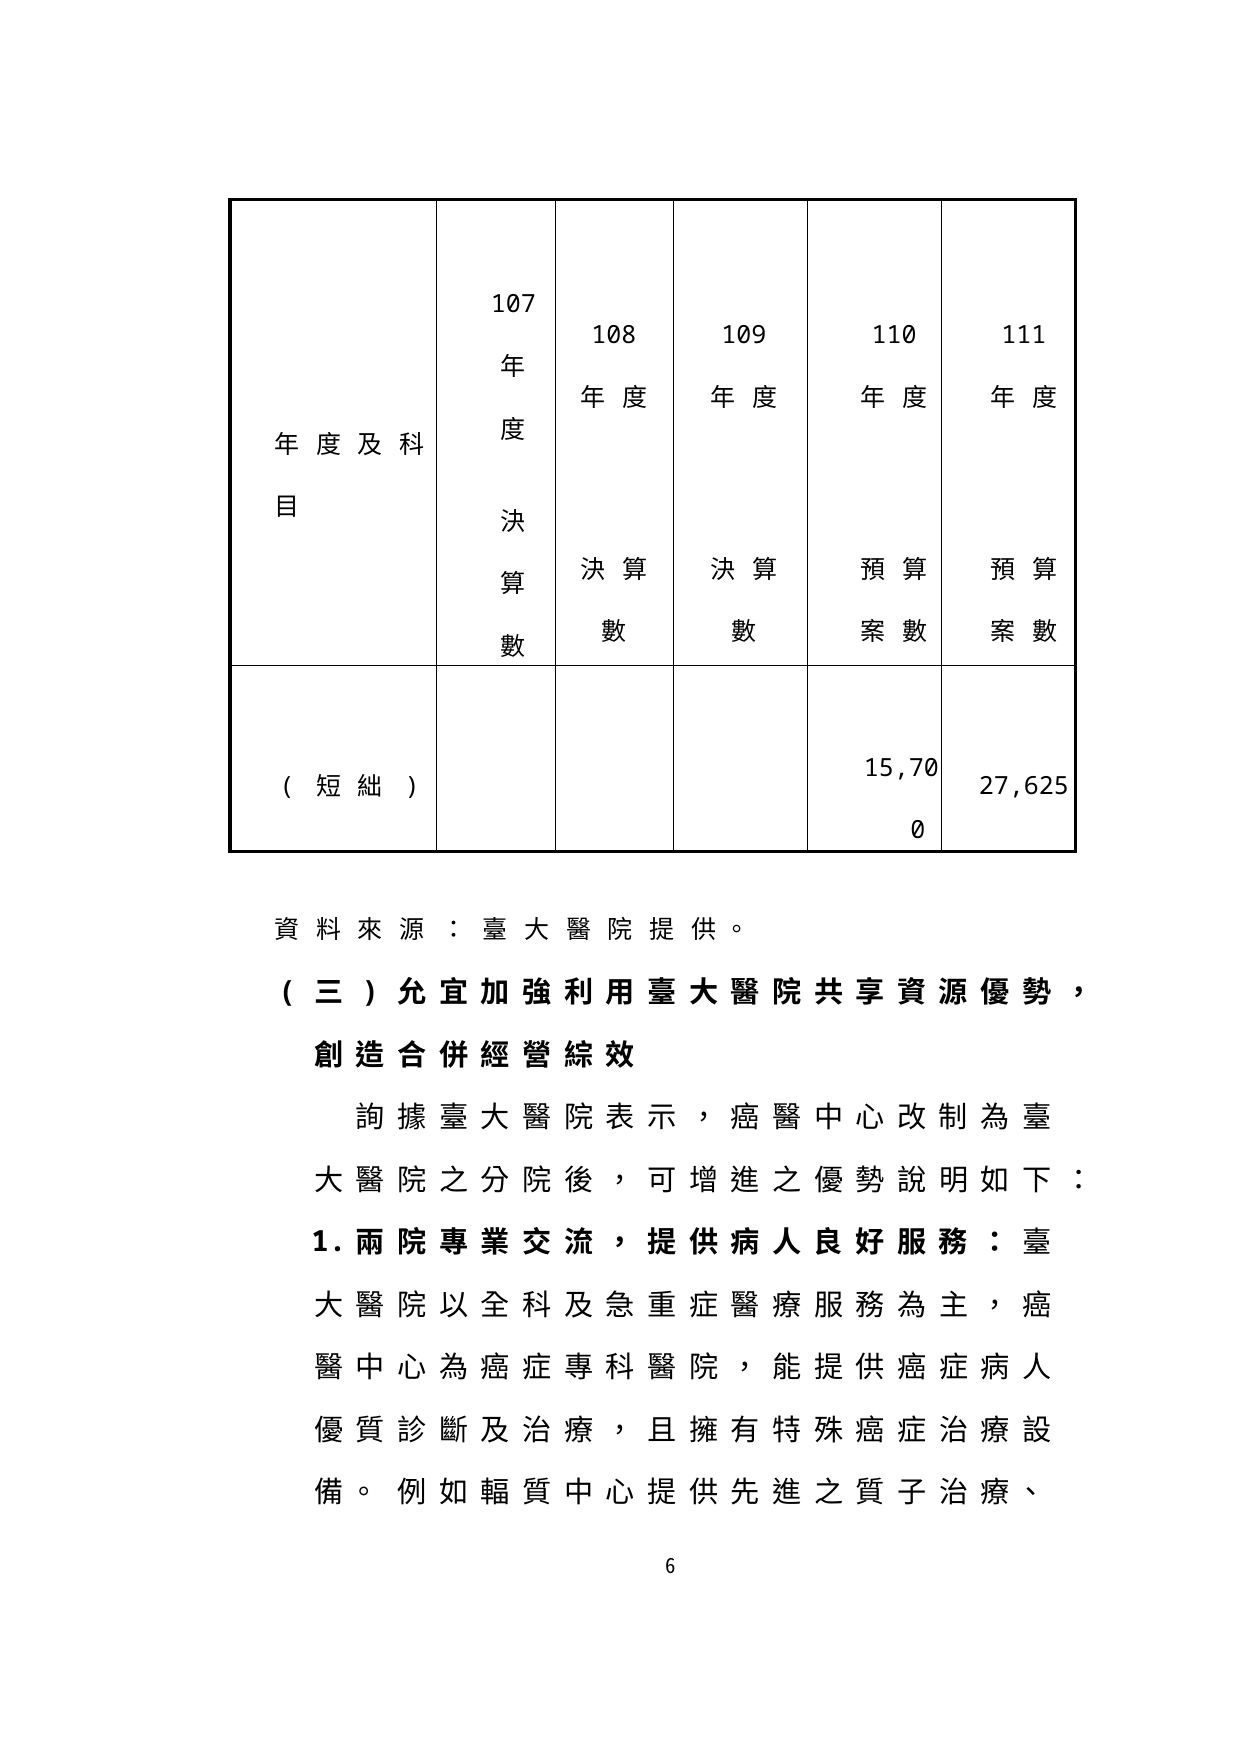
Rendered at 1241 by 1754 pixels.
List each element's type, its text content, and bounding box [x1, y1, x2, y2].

table_cell 預算案數 [808, 448, 941, 665]
table_cell -15,700 [808, 666, 941, 850]
table_header 111年度 [942, 201, 1074, 448]
table_cell (短絀) [232, 666, 436, 850]
table_cell 預算案數 [942, 448, 1074, 665]
table_header 109年度 [674, 201, 807, 448]
table_header 110年度 [808, 201, 941, 448]
text (三)允宜加強利用臺大醫院共享資源優勢，創造合併經營綜效 [242, 948, 1058, 1073]
table_header 108年度 [556, 201, 673, 448]
table_cell -27,625 [942, 666, 1074, 850]
text 1.兩院專業交流，提供病人良好服務：臺大醫院以全科及急重症醫療服務為主，癌醫中心為癌症專科醫院，能提供癌症病人優質診斷及治療，且擁有特殊癌症治療設備。例如輻質中心提供先進之質子治療、 [271, 1198, 1058, 1511]
text 詢據臺大醫院表示，癌醫中心改制為臺大醫院之分院後，可增進之優勢說明如下： [271, 1073, 1058, 1198]
table_header 107年度 [437, 201, 555, 448]
table_cell [437, 666, 555, 850]
text 資料來源：臺大醫院提供。 [227, 886, 1058, 948]
table_cell [556, 666, 673, 850]
table_cell 決算數 [437, 448, 555, 665]
table_cell [674, 666, 807, 850]
table_cell 決算數 [674, 448, 807, 665]
table_cell 決算數 [556, 448, 673, 665]
table_header 年度及科目 [232, 201, 436, 665]
